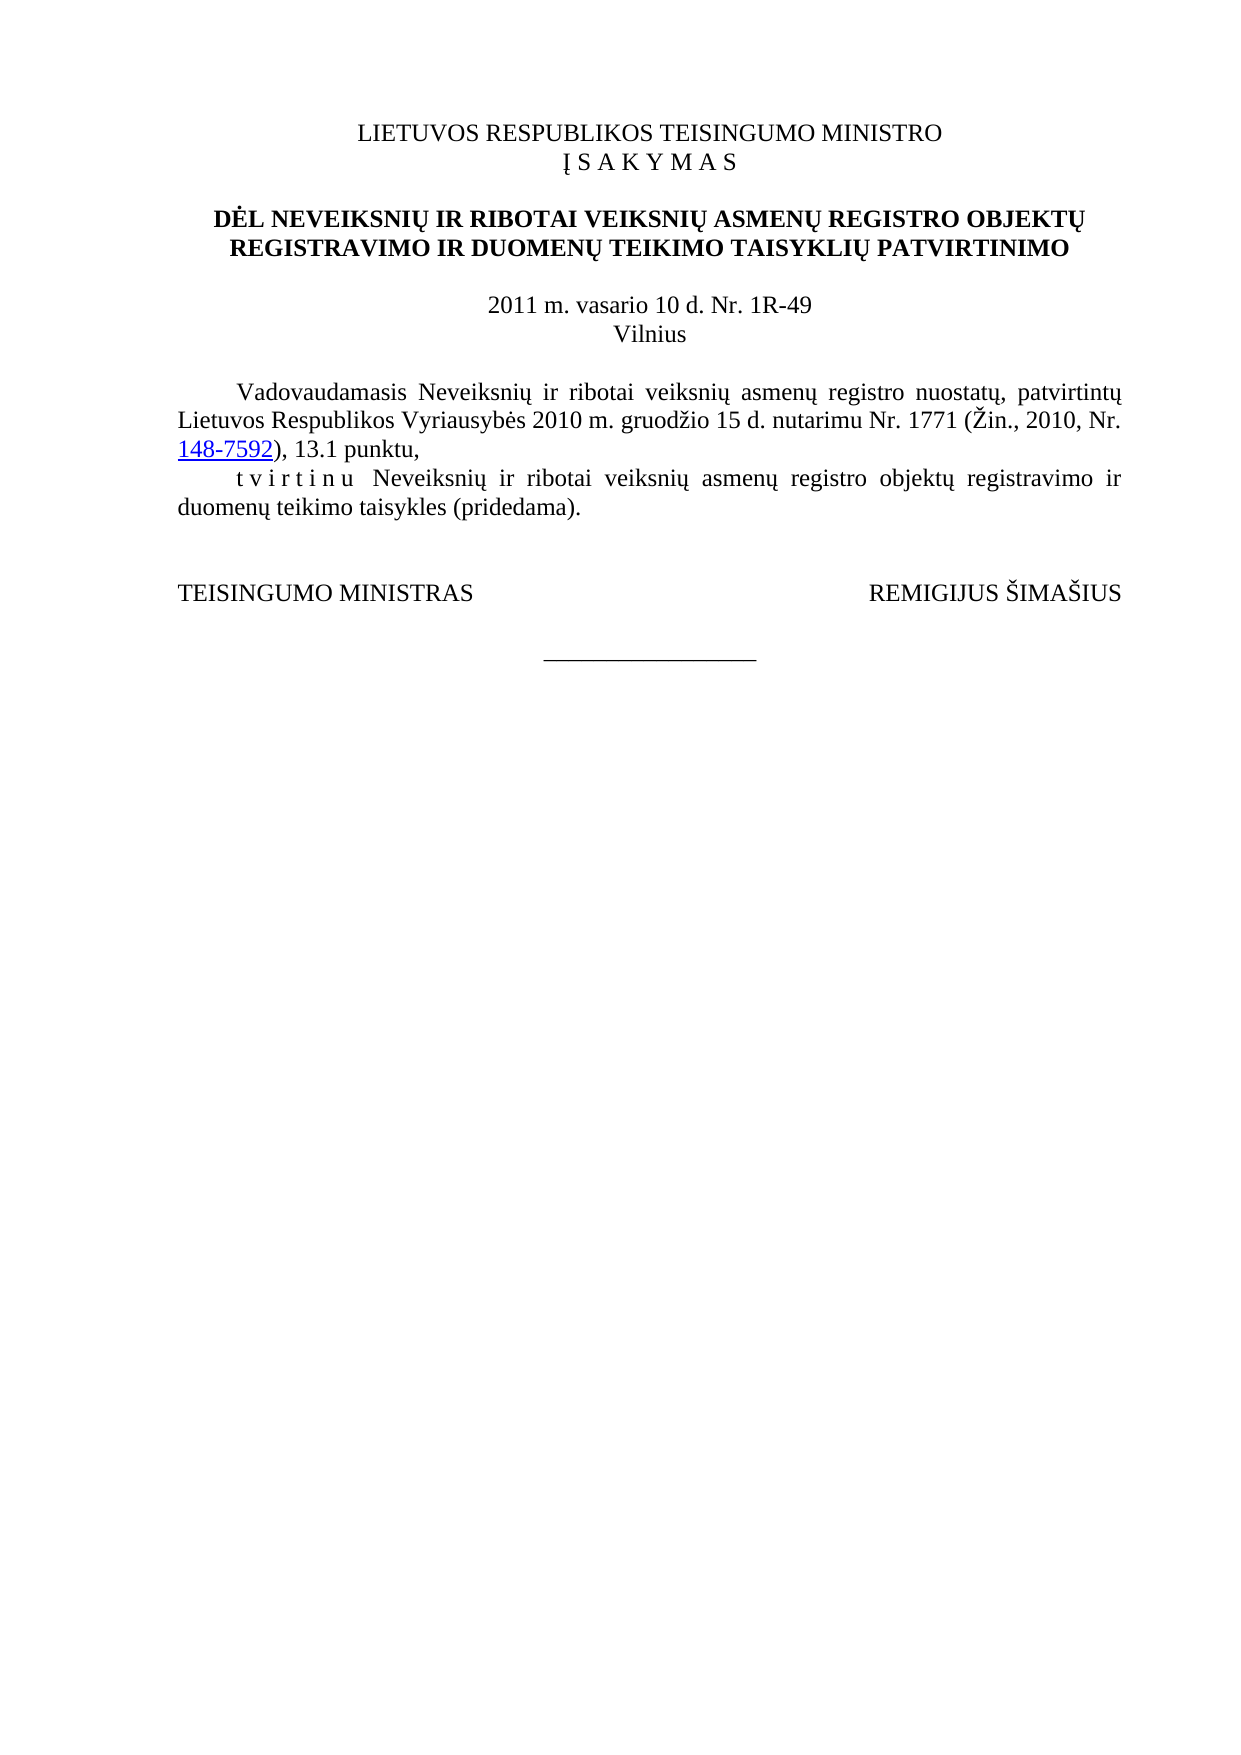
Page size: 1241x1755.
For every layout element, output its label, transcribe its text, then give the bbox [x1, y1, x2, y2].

text tvirtinu Neveiksnių ir ribotai veiksnių asmenų registro objektų registravimo ir duomenų teikimo taisykles (pridedama). [177, 463, 1122, 521]
text _________________ [177, 636, 1122, 664]
text Vilnius [177, 319, 1122, 348]
text Teisingumo ministras Remigijus Šimašius [177, 578, 1122, 607]
text 2011 m. vasario 10 d. Nr. 1R-49 [177, 291, 1122, 319]
text ĮSAKYMAS [177, 147, 1122, 176]
text LIETUVOS RESPUBLIKOS TEISINGUMO MINISTRO [177, 118, 1122, 147]
text Vadovaudamasis Neveiksnių ir ribotai veiksnių asmenų registro nuostatų, patvirtintų Lietuvos Respublikos Vyriausybės 2010 m. gruodžio 15 d. nutarimu Nr. 1771 (Žin., 2010, Nr. 148-7592), 13.1 punktu, [177, 377, 1122, 463]
text DĖL NEVEIKSNIŲ IR RIBOTAI VEIKSNIŲ ASMENŲ REGISTRO OBJEKTŲ REGISTRAVIMO IR DUOMENŲ TEIKIMO TAISYKLIŲ PATVIRTINIMO [177, 204, 1122, 262]
